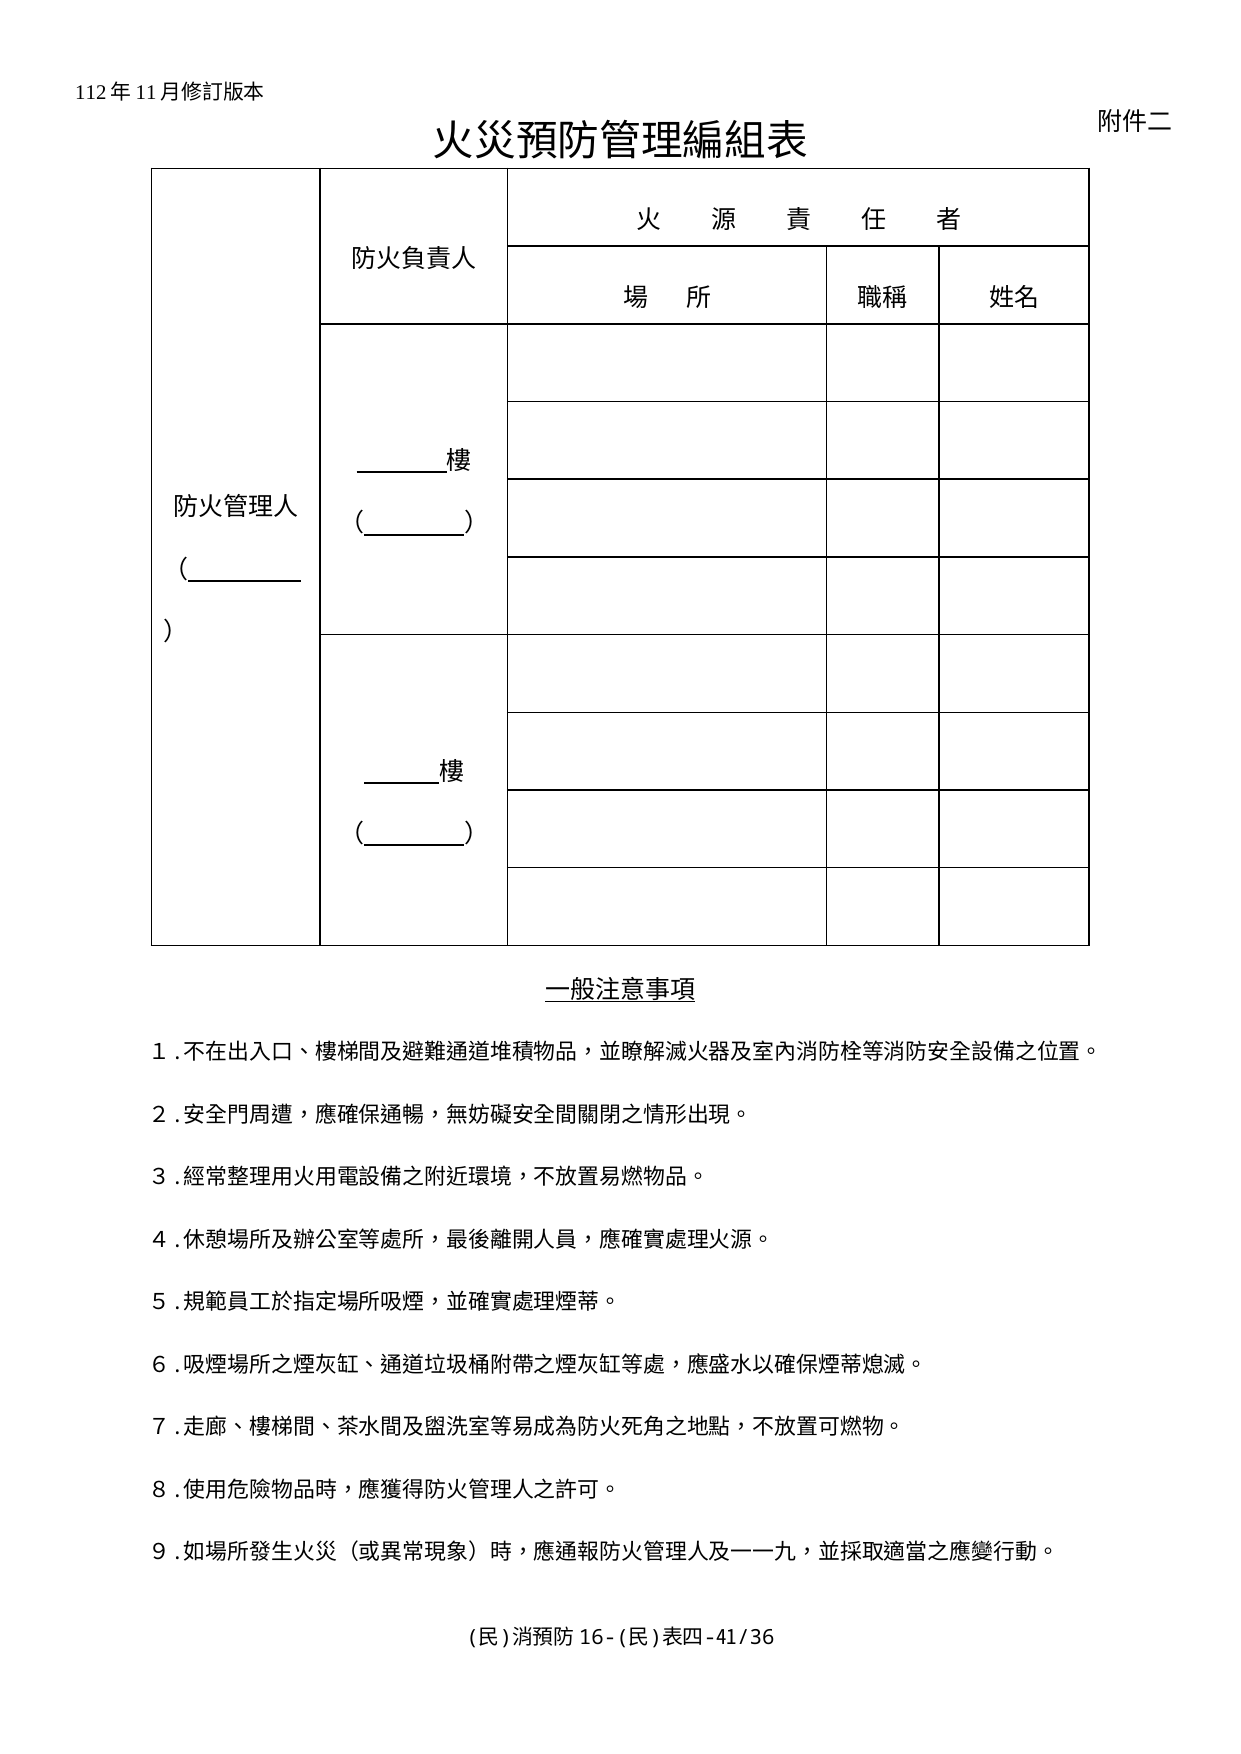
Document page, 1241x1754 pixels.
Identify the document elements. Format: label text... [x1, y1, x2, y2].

table_cell [508, 868, 826, 944]
text ４.休憩場所及辦公室等處所，最後離開人員，應確實處理火源。 [108, 1196, 1165, 1258]
text ２.安全門周遭，應確保通暢，無妨礙安全間關閉之情形出現。 [108, 1071, 1165, 1133]
table_cell [827, 325, 938, 401]
table_cell [940, 713, 1088, 789]
table_cell [827, 713, 938, 789]
text 一般注意事項 [75, 946, 1165, 1008]
table_cell [940, 635, 1088, 711]
table_cell [940, 868, 1088, 944]
table_cell [827, 635, 938, 711]
table_cell [827, 868, 938, 944]
table_cell [508, 791, 826, 867]
table_cell [940, 480, 1088, 556]
table_cell [508, 713, 826, 789]
table_cell [940, 402, 1088, 478]
table_cell [508, 402, 826, 478]
table_cell 場 所 [508, 247, 826, 323]
table_cell [508, 325, 826, 401]
text ７.走廊、樓梯間、茶水間及盥洗室等易成為防火死角之地點，不放置可燃物。 [108, 1383, 1165, 1446]
table_cell 姓名 [940, 247, 1088, 323]
table_cell [827, 480, 938, 556]
text ５.規範員工於指定場所吸煙，並確實處理煙蒂。 [108, 1258, 1165, 1321]
text ９.如場所發生火災（或異常現象）時，應通報防火管理人及一一九，並採取適當之應變行動。 [108, 1508, 1165, 1571]
text 附件二 [1093, 102, 1177, 138]
text ８.使用危險物品時，應獲得防火管理人之許可。 [108, 1446, 1165, 1508]
text ６.吸煙場所之煙灰缸、通道垃圾桶附帶之煙灰缸等處，應盛水以確保煙蒂熄滅。 [108, 1321, 1165, 1383]
table_cell 樓 （ ） [321, 635, 507, 944]
table_cell 樓 （ ） [321, 325, 507, 634]
text 火災預防管理編組表 [75, 94, 1192, 168]
table_cell [508, 635, 826, 711]
table_header 防火管理人 （ ） [152, 169, 319, 944]
table_header 火 源 責 任 者 [508, 169, 1088, 245]
table_cell [940, 558, 1088, 634]
table_cell [940, 791, 1088, 867]
table_cell [940, 325, 1088, 401]
text １.不在出入口、樓梯間及避難通道堆積物品，並瞭解滅火器及室內消防栓等消防安全設備之位置。 [108, 1008, 1165, 1071]
table_cell [827, 558, 938, 634]
table_cell [827, 791, 938, 867]
table_cell [827, 402, 938, 478]
table_header 防火負責人 [321, 169, 507, 323]
table_cell [508, 480, 826, 556]
table_cell 職稱 [827, 247, 938, 323]
text ３.經常整理用火用電設備之附近環境，不放置易燃物品。 [108, 1133, 1165, 1196]
table_cell [508, 558, 826, 634]
